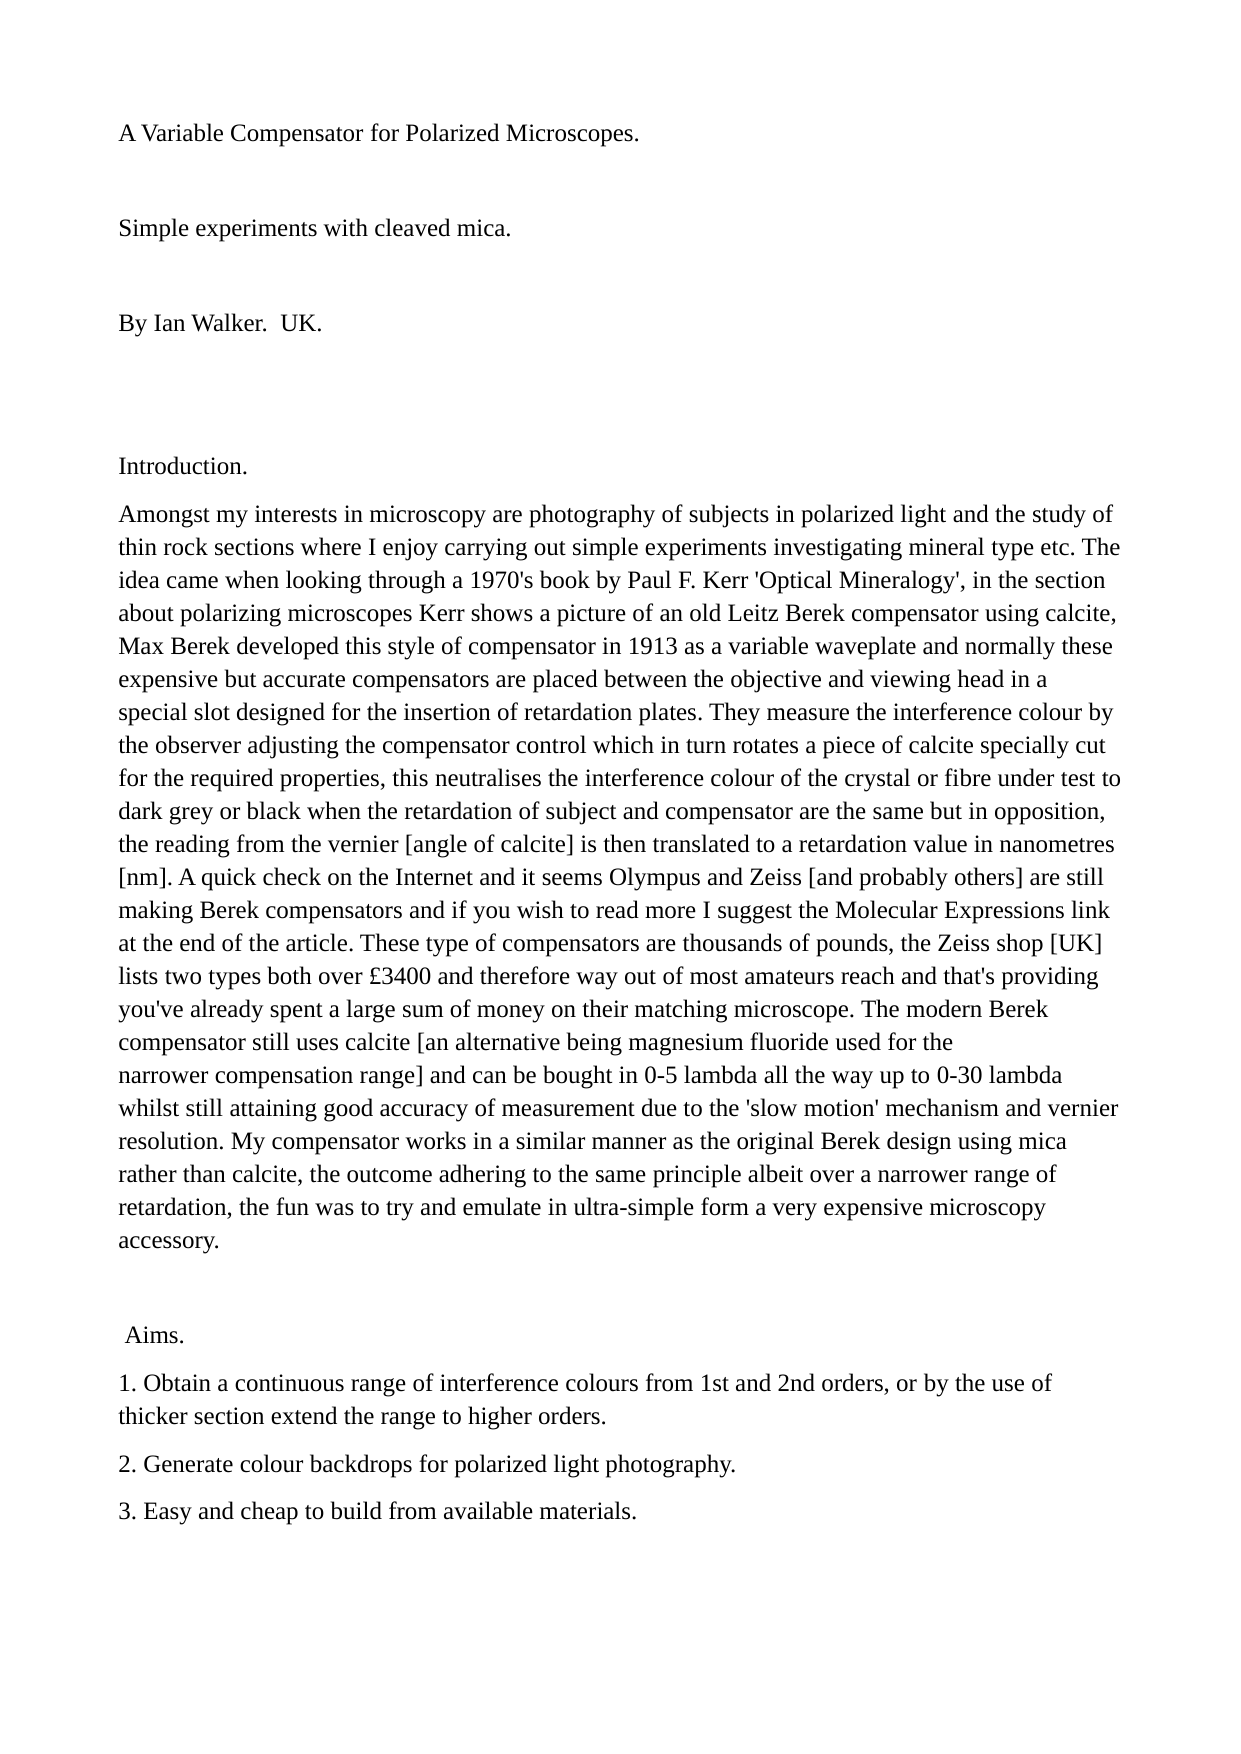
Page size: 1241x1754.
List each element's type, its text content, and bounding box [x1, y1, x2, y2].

text By Ian Walker. UK. [118, 308, 1122, 337]
text Simple experiments with cleaved mica. [118, 213, 1122, 242]
text A Variable Compensator for Polarized Microscopes. [118, 118, 1122, 147]
text 1. Obtain a continuous range of interference colours from 1st and 2nd orders, or by the use of thicker section extend the range to higher orders. [118, 1368, 1122, 1430]
text Amongst my interests in microscopy are photography of subjects in polarized light and the study of thin rock sections where I enjoy carrying out simple experiments investigating mineral type etc. The idea came when looking through a 1970's book by Paul F. Kerr 'Optical Mineralogy', in the section about polarizing microscopes Kerr shows a picture of an old Leitz Berek compensator using calcite, Max Berek developed this style of compensator in 1913 as a variable waveplate and normally these expensive but accurate compensators are placed between the objective and viewing head in a special slot designed for the insertion of retardation plates. They measure the interference colour by the observer adjusting the compensator control which in turn rotates a piece of calcite specially cut for the required properties, this neutralises the interference colour of the crystal or fibre under test to dark grey or black when the retardation of subject and compensator are the same but in opposition, the reading from the vernier [angle of calcite] is then translated to a retardation value in nanometres [nm]. A quick check on the Internet and it seems Olympus and Zeiss [and probably others] are still making Berek compensators and if you wish to read more I suggest the Molecular Expressions link at the end of the article. These type of compensators are thousands of pounds, the Zeiss shop [UK] lists two types both over £3400 and therefore way out of most amateurs reach and that's providing you've already spent a large sum of money on their matching microscope. The modern Berek compensator still uses calcite [an alternative being magnesium fluoride used for the narrower compensation range] and can be bought in 0-5 lambda all the way up to 0-30 lambda whilst still attaining good accuracy of measurement due to the 'slow motion' mechanism and vernier resolution. My compensator works in a similar manner as the original Berek design using mica rather than calcite, the outcome adhering to the same principle albeit over a narrower range of retardation, the fun was to try and emulate in ultra-simple form a very expensive microscopy accessory. [118, 499, 1122, 1254]
text 2. Generate colour backdrops for polarized light photography. [118, 1449, 1122, 1478]
text 3. Easy and cheap to build from available materials. [118, 1496, 1122, 1525]
text Introduction. [118, 451, 1122, 480]
text Aims. [118, 1321, 1122, 1349]
